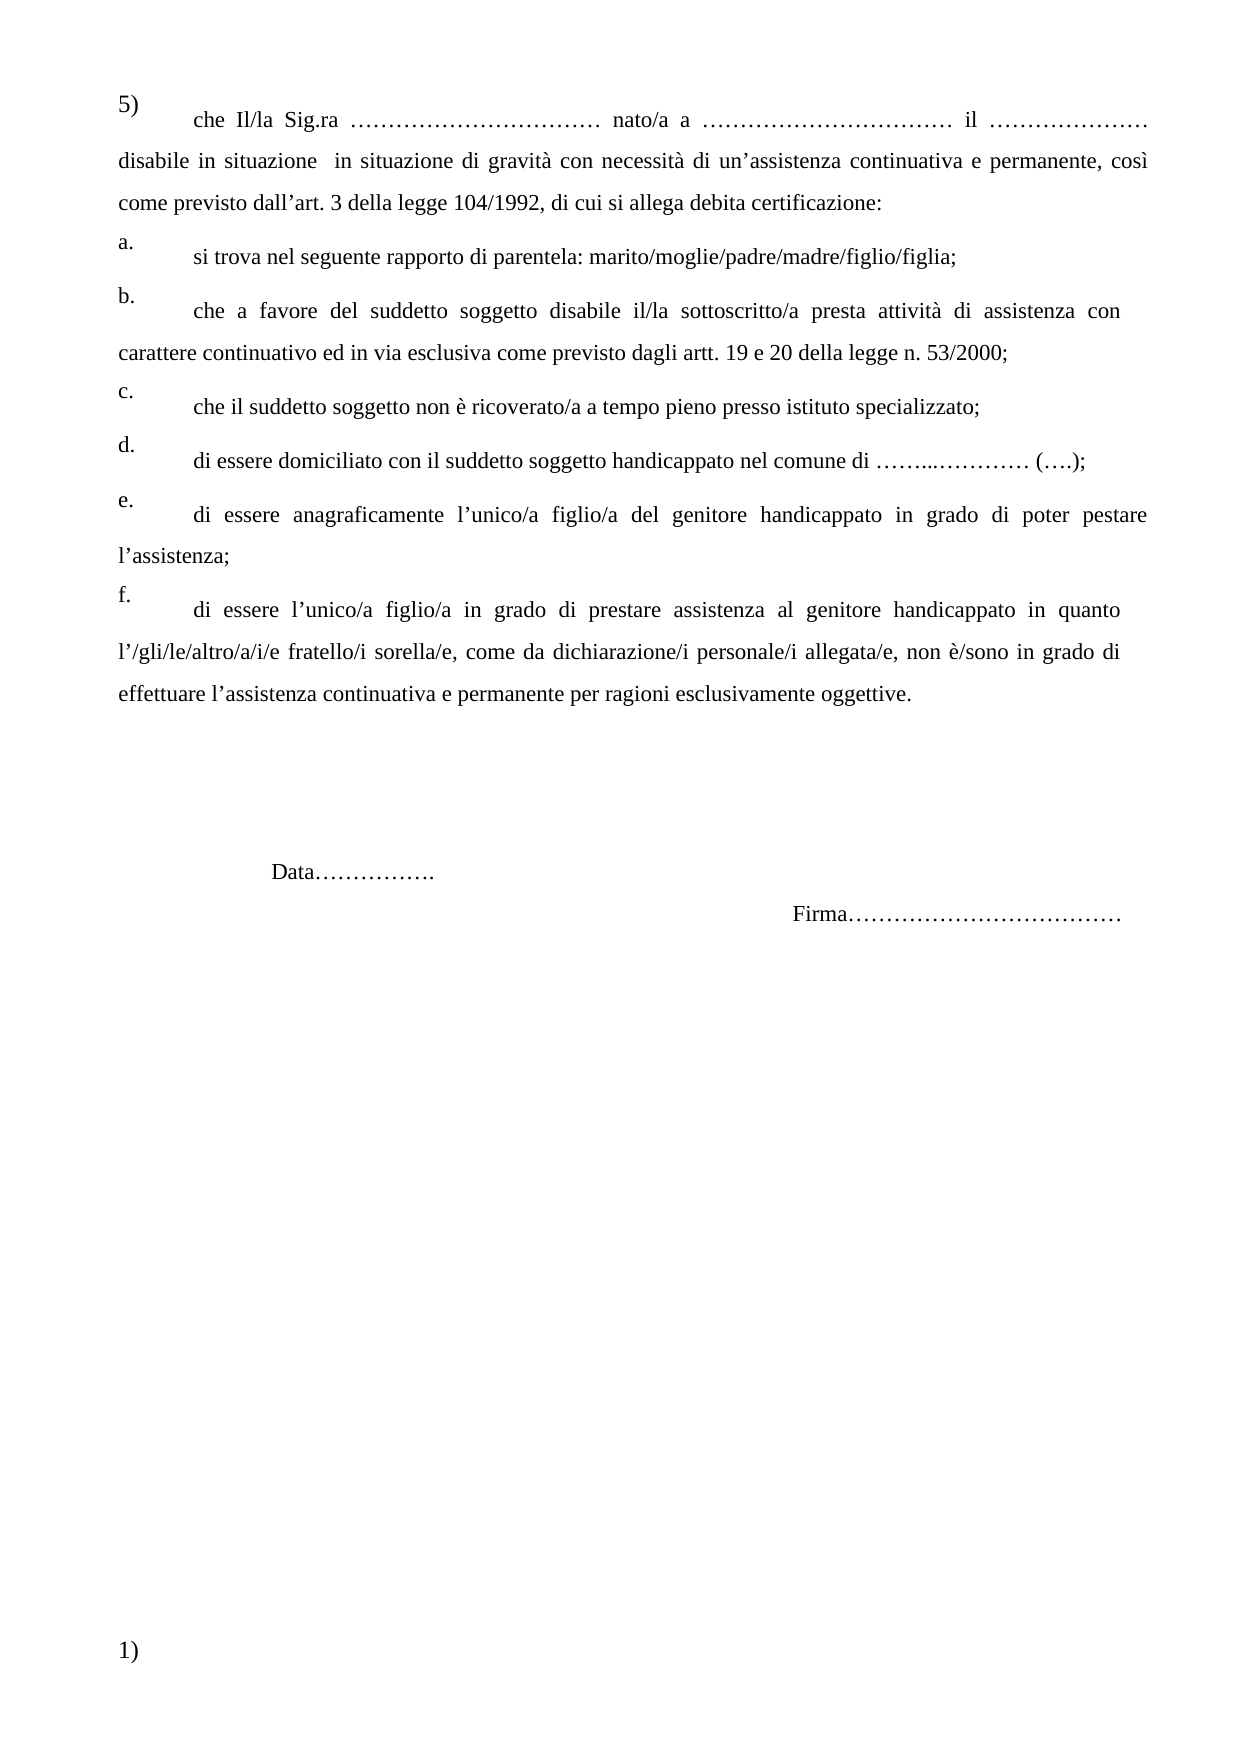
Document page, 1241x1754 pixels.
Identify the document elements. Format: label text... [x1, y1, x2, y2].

subtitle di essere anagraficamente l’unico/a figlio/a del genitore handicappato in grado di poter pestare l’assistenza; [118, 486, 1149, 569]
subtitle Data……………. [118, 843, 1122, 885]
subtitle Firma……………………………… [118, 885, 1122, 926]
subtitle di essere domiciliato con il suddetto soggetto handicappato nel comune di ……...………… (….); [118, 432, 1149, 473]
subtitle che a favore del suddetto soggetto disabile il/la sottoscritto/a presta attività di assistenza con carattere continuativo ed in via esclusiva come previsto dagli artt. 19 e 20 della legge n. 53/2000; [118, 282, 1122, 365]
subtitle che il suddetto soggetto non è ricoverato/a a tempo pieno presso istituto specializzato; [118, 377, 1122, 419]
subtitle di essere l’unico/a figlio/a in grado di prestare assistenza al genitore handicappato in quanto l’/gli/le/altro/a/i/e fratello/i sorella/e, come da dichiarazione/i personale/i allegata/e, non è/sono in grado di effettuare l’assistenza continuativa e permanente per ragioni esclusivamente oggettive. [118, 581, 1122, 706]
subtitle che Il/la Sig.ra …………………………… nato/a a …………………………… il ………………… disabile in situazione in situazione di gravità con necessità di un’assistenza continuativa e permanente, così come previsto dall’art. 3 della legge 104/1992, di cui si allega debita certificazione: [118, 89, 1149, 215]
subtitle si trova nel seguente rapporto di parentela: marito/moglie/padre/madre/figlio/figlia; [118, 228, 1122, 269]
